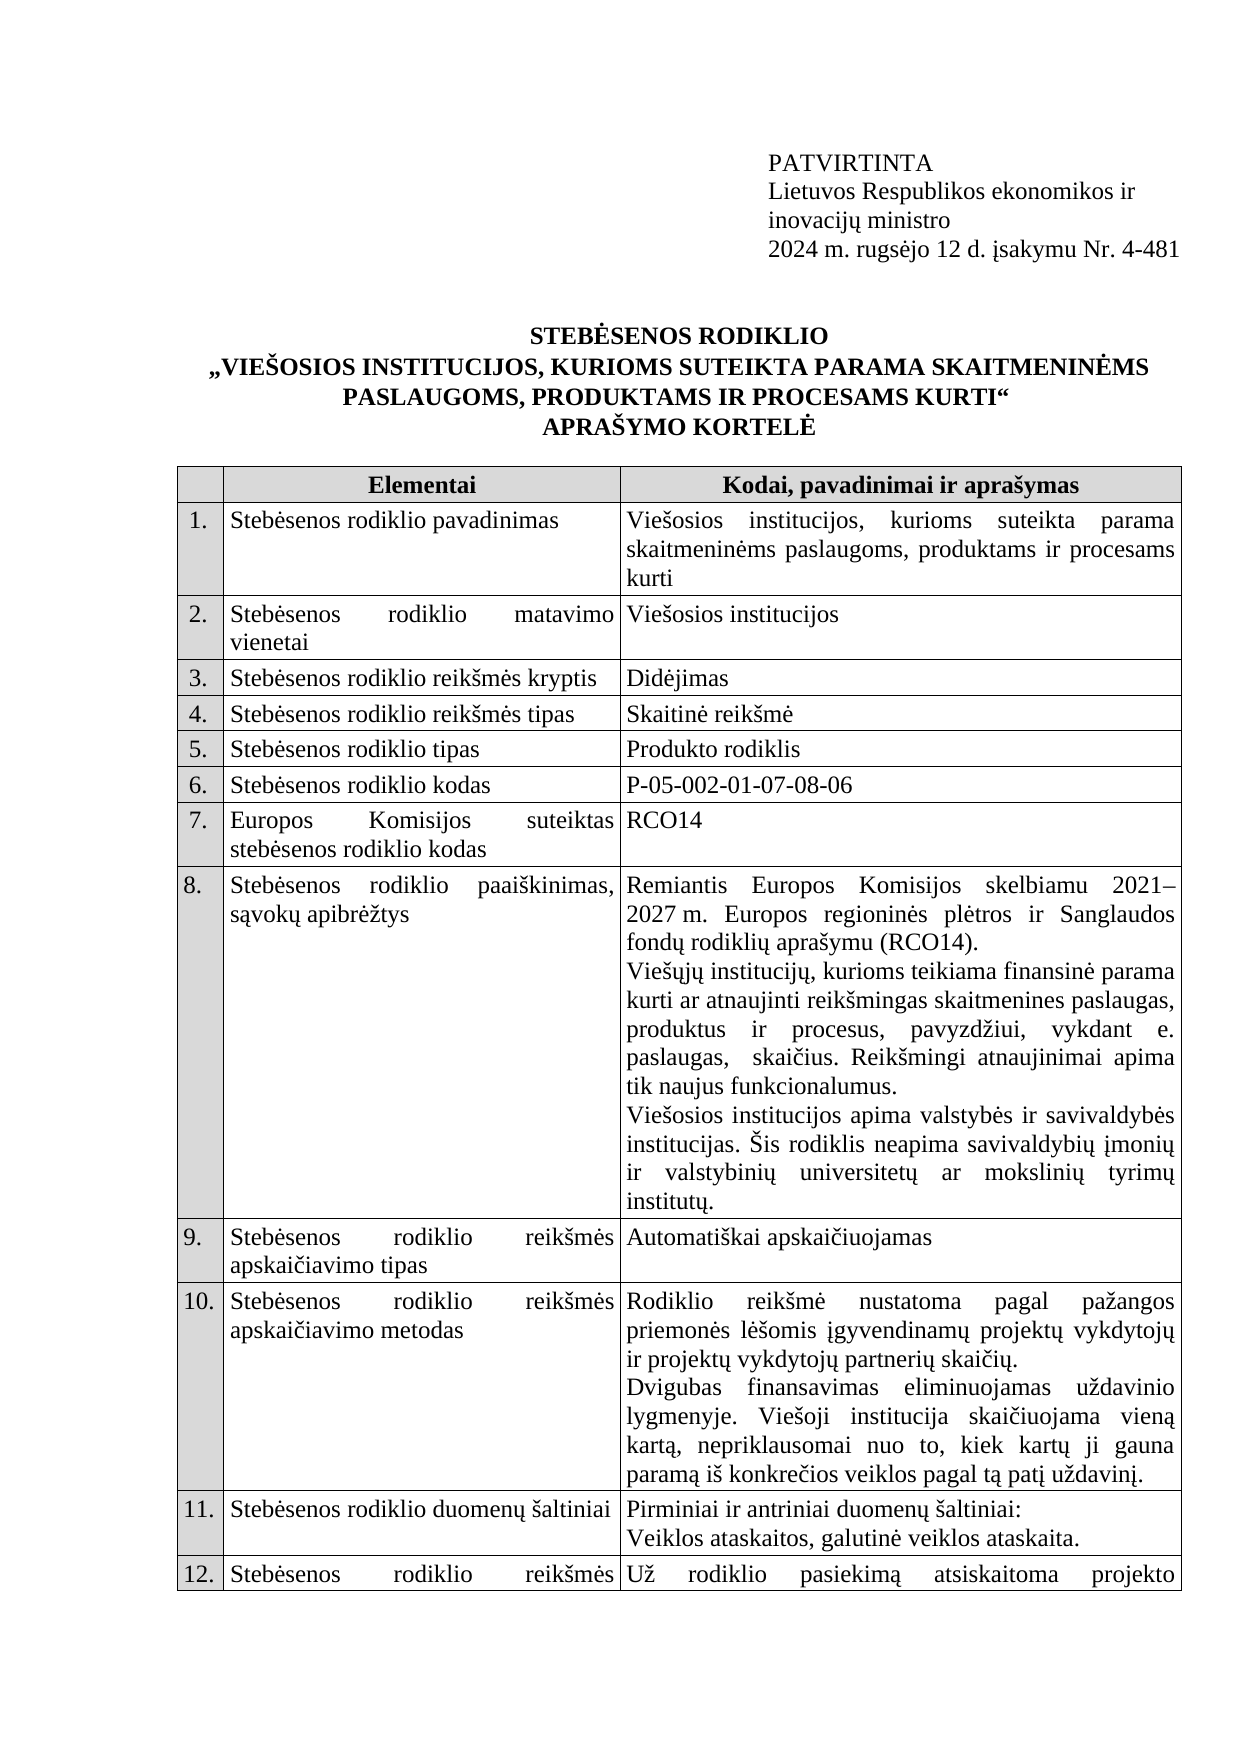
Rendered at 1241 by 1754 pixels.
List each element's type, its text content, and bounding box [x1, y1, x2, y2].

text Lietuvos Respublikos ekonomikos ir inovacijų ministro [768, 176, 1181, 234]
table_cell 8. [178, 867, 223, 1218]
table_cell Europos Komisijos suteiktas stebėsenos rodiklio kodas [224, 803, 620, 866]
table_cell Rodiklio reikšmė nustatoma pagal pažangos priemonės lėšomis įgyvendinamų projektų vykdytojų ir projektų vykdytojų partnerių skaičių. Dvigubas finansavimas eliminuojamas uždavinio lygmenyje. Viešoji institucija skaičiuojama vieną kartą, nepriklausomai nuo to, kiek kartų ji gauna paramą iš konkrečios veiklos pagal tą patį uždavinį. [621, 1283, 1181, 1490]
table_cell 7. [178, 803, 223, 866]
table_cell 3. [178, 660, 223, 695]
table_cell Skaitinė reikšmė [621, 696, 1181, 730]
table_cell Stebėsenos rodiklio paaiškinimas, sąvokų apibrėžtys [224, 867, 620, 1218]
table_cell 5. [178, 731, 223, 766]
table_cell Stebėsenos rodiklio reikšmės kryptis [224, 660, 620, 695]
table_cell Stebėsenos rodiklio matavimo vienetai [224, 596, 620, 659]
table_cell 6. [178, 767, 223, 802]
table_cell Remiantis Europos Komisijos skelbiamu 2021–2027 m. Europos regioninės plėtros ir Sanglaudos fondų rodiklių aprašymu (RCO14). Viešųjų institucijų, kurioms teikiama finansinė parama kurti ar atnaujinti reikšmingas skaitmenines paslaugas, produktus ir procesus, pavyzdžiui, vykdant e. paslaugas, skaičius. Reikšmingi atnaujinimai apima tik naujus funkcionalumus. Viešosios institucijos apima valstybės ir savivaldybės institucijas. Šis rodiklis neapima savivaldybių įmonių ir valstybinių universitetų ar mokslinių tyrimų institutų. [621, 867, 1181, 1218]
table_cell 2. [178, 596, 223, 659]
table_cell Produkto rodiklis [621, 731, 1181, 766]
text 2024 m. rugsėjo 12 d. įsakymu Nr. 4-481 [768, 234, 1181, 263]
table_cell Stebėsenos rodiklio duomenų šaltiniai [224, 1491, 620, 1555]
table_header Elementai [224, 467, 620, 502]
table_cell Stebėsenos rodiklio pavadinimas [224, 503, 620, 595]
table_cell 9. [178, 1219, 223, 1282]
table_cell Stebėsenos rodiklio reikšmės [224, 1556, 620, 1590]
table_cell 1. [178, 503, 223, 595]
table_cell Stebėsenos rodiklio kodas [224, 767, 620, 802]
table_cell Viešosios institucijos, kurioms suteikta parama skaitmeninėms paslaugoms, produktams ir procesams kurti [621, 503, 1181, 595]
table_cell Automatiškai apskaičiuojamas [621, 1219, 1181, 1282]
table_cell Pirminiai ir antriniai duomenų šaltiniai: Veiklos ataskaitos, galutinė veiklos ataskaita. [621, 1491, 1181, 1555]
table_cell Stebėsenos rodiklio tipas [224, 731, 620, 766]
subtitle Stebėsenos rodiklio [177, 321, 1181, 350]
table_cell 4. [178, 696, 223, 730]
subtitle „Viešosios institucijos, kurioms suteikta parama skaitmeninėms paslaugoms, produktams ir procesams kurti“ [177, 352, 1181, 410]
subtitle aprašymo kortelė [177, 412, 1181, 441]
table_cell RCO14 [621, 803, 1181, 866]
table_header [178, 467, 223, 502]
table_cell 11. [178, 1491, 223, 1555]
table_cell Didėjimas [621, 660, 1181, 695]
table_cell Stebėsenos rodiklio reikšmės apskaičiavimo metodas [224, 1283, 620, 1490]
table_cell 12. [178, 1556, 223, 1590]
table_cell Stebėsenos rodiklio reikšmės apskaičiavimo tipas [224, 1219, 620, 1282]
table_cell P-05-002-01-07-08-06 [621, 767, 1181, 802]
table_cell Viešosios institucijos [621, 596, 1181, 659]
table_header Kodai, pavadinimai ir aprašymas [621, 467, 1181, 502]
table_cell Už rodiklio pasiekimą atsiskaitoma projekto [621, 1556, 1181, 1590]
table_cell 10. [178, 1283, 223, 1490]
text PATVIRTINTA [768, 148, 1181, 176]
table_cell Stebėsenos rodiklio reikšmės tipas [224, 696, 620, 730]
